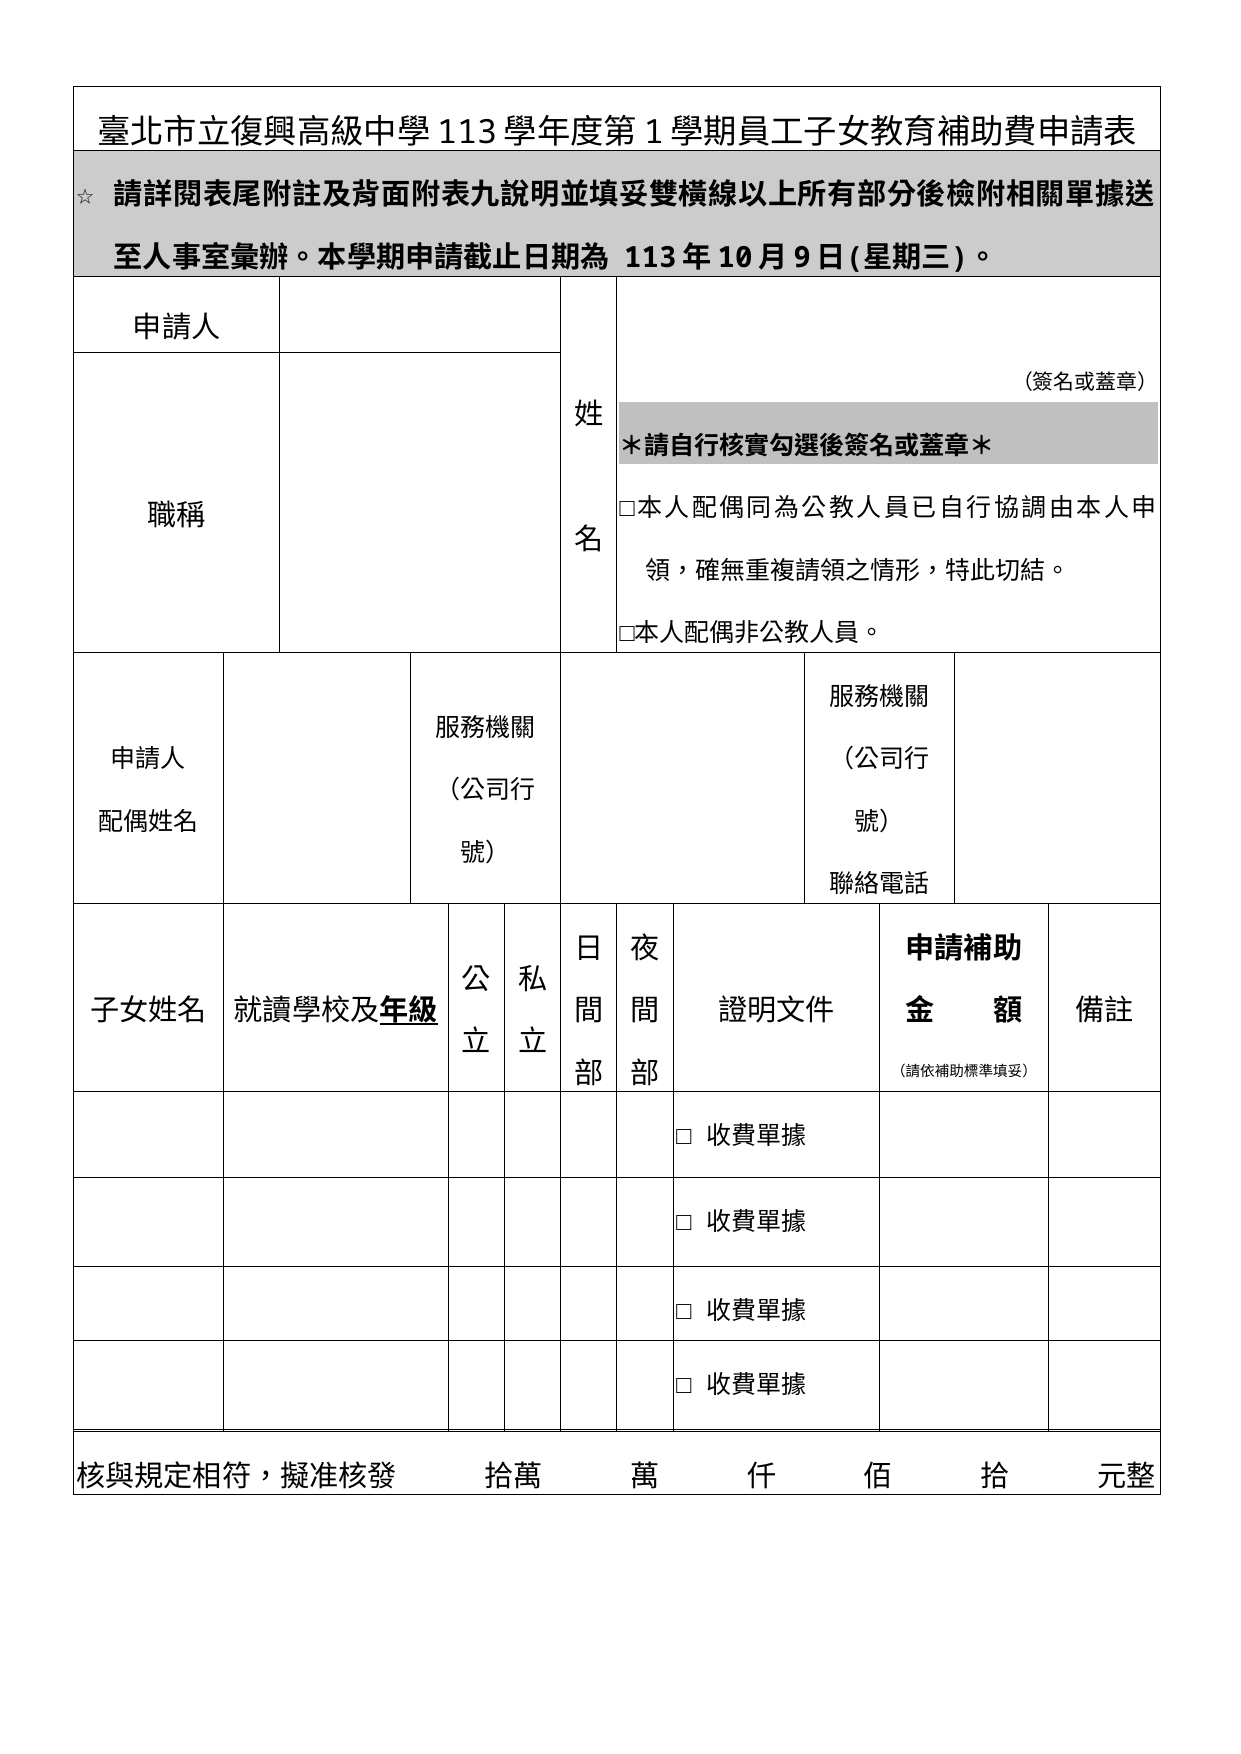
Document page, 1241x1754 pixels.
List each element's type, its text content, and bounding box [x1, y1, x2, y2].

table_cell [617, 1341, 673, 1428]
table_cell [74, 1092, 223, 1177]
table_cell [280, 277, 560, 352]
table_cell （簽名或蓋章） ＊請自行核實勾選後簽名或蓋章＊ □本人配偶同為公教人員已自行協調由本人申領，確無重複請領之情形，特此切結。 □本人配偶非公教人員。 [617, 277, 1160, 652]
table_cell [1049, 1178, 1160, 1266]
table_cell [561, 1092, 616, 1177]
table_cell [224, 1267, 448, 1340]
table_cell 服務機關 （公司行號） 聯絡電話 [805, 653, 954, 903]
table_cell □ 收費單據 □ 繳費通知單 [674, 1092, 879, 1177]
table_cell 姓 名 [561, 277, 616, 652]
table_cell [280, 353, 560, 652]
table_cell [449, 1267, 504, 1340]
table_cell □ 收費單據 □ 繳費通知單 [674, 1178, 879, 1266]
table_cell [617, 1178, 673, 1266]
table_cell [561, 653, 804, 903]
table_cell [880, 1341, 1048, 1428]
table_cell 私立 [505, 904, 560, 1091]
table_cell 備註 [1049, 904, 1160, 1091]
table_cell [449, 1092, 504, 1177]
table_cell 服務機關 （公司行號） [411, 653, 560, 903]
table_cell 夜間部 [617, 904, 673, 1091]
table_cell 申請人 [74, 277, 279, 352]
table_cell 職稱 [74, 353, 279, 652]
table_cell [880, 1267, 1048, 1340]
table_cell 核與規定相符，擬准核發 拾萬 萬 仟 佰 拾 元整 [74, 1432, 1160, 1494]
table_cell 證明文件 [674, 904, 879, 1091]
table_cell [224, 1092, 448, 1177]
table_cell [505, 1341, 560, 1428]
table_cell [880, 1092, 1048, 1177]
table_cell [505, 1267, 560, 1340]
table_cell [1049, 1267, 1160, 1340]
table_cell 日間部 [561, 904, 616, 1091]
table_cell [224, 1178, 448, 1266]
table_cell [449, 1178, 504, 1266]
table_cell 申請人 配偶姓名 [74, 653, 223, 903]
table_cell [224, 1341, 448, 1428]
table_cell 就讀學校及年級 [224, 904, 448, 1091]
table_cell [617, 1092, 673, 1177]
table_cell [1049, 1341, 1160, 1428]
table_header 臺北市立復興高級中學113學年度第1學期員工子女教育補助費申請表 [74, 87, 1160, 149]
table_cell [74, 1267, 223, 1340]
table_cell [74, 1341, 223, 1428]
table_cell [449, 1341, 504, 1428]
table_cell [880, 1178, 1048, 1266]
table_cell [561, 1341, 616, 1428]
table_cell [505, 1092, 560, 1177]
table_cell [224, 653, 410, 903]
table_cell [1049, 1092, 1160, 1177]
table_cell □ 收費單據 □ 繳費通知單 [674, 1267, 879, 1340]
table_cell [505, 1178, 560, 1266]
table_cell 請詳閱表尾附註及背面附表九說明並填妥雙橫線以上所有部分後檢附相關單據送至人事室彙辦。本學期申請截止日期為 113年10月9日(星期三)。 [74, 151, 1160, 276]
table_cell 公立 [449, 904, 504, 1091]
table_cell [74, 1178, 223, 1266]
table_cell [561, 1178, 616, 1266]
table_cell [561, 1267, 616, 1340]
table_cell [617, 1267, 673, 1340]
table_cell 子女姓名 [74, 904, 223, 1091]
table_cell □ 收費單據 □ 繳費通知單 [674, 1341, 879, 1428]
table_cell [955, 653, 1160, 903]
